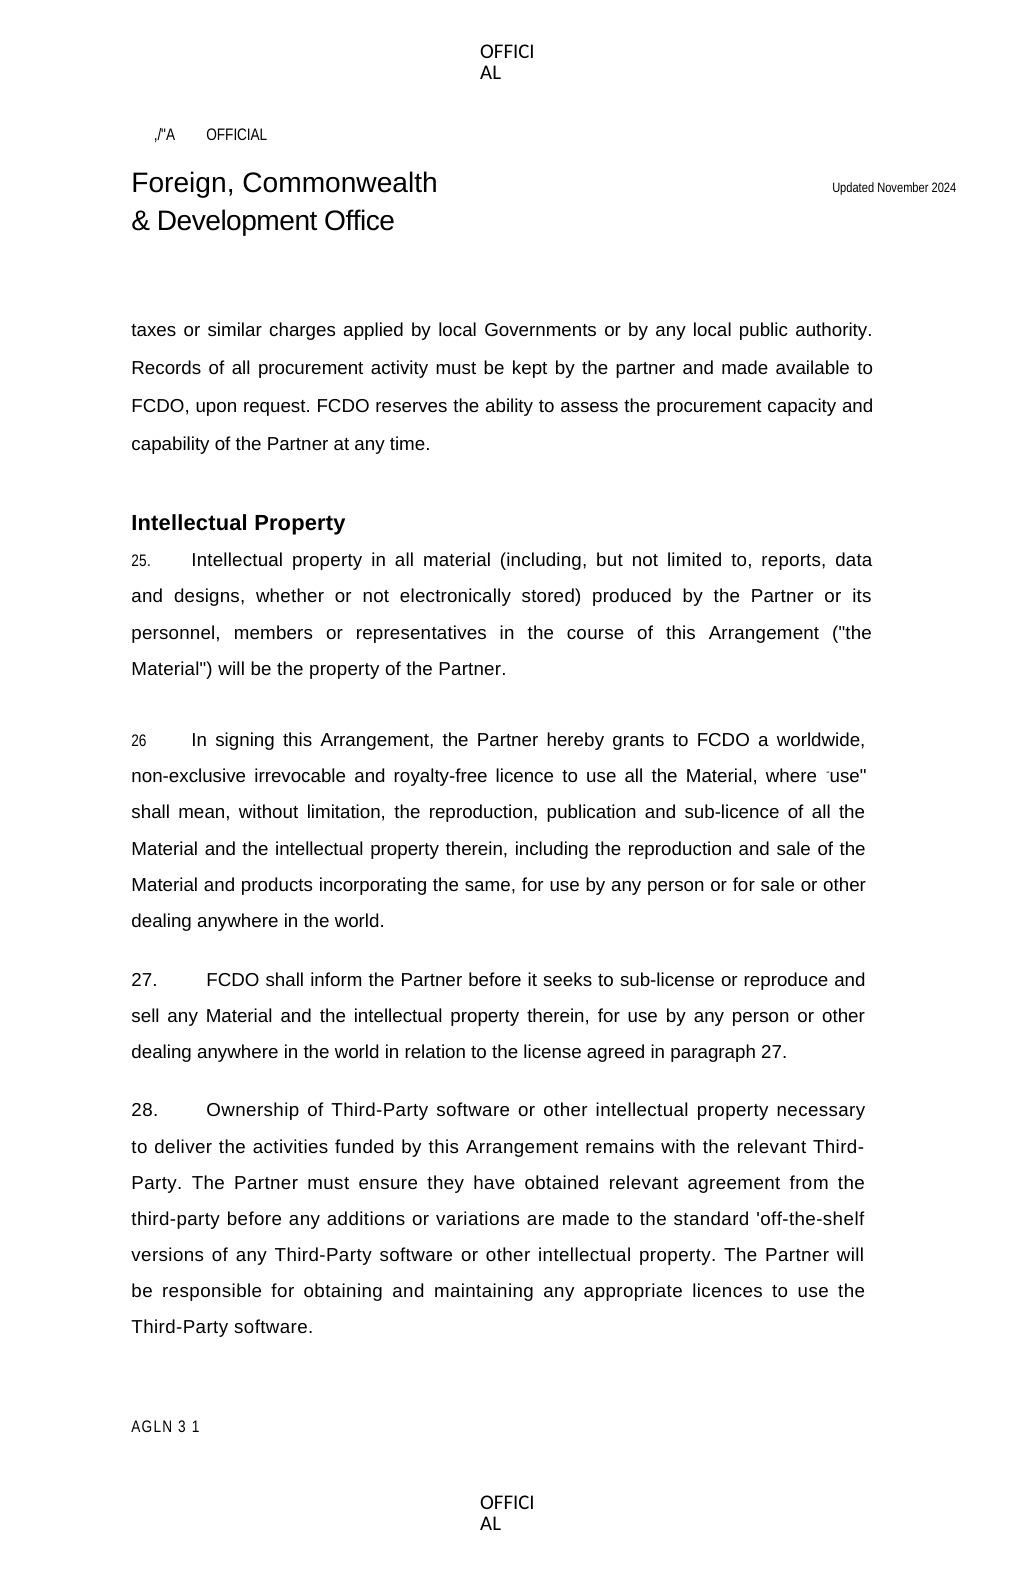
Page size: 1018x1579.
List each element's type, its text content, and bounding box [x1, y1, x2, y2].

list FCDO shall inform the Partner before it seeks to sub-license or reproduce and sell any Material and the intellectual property therein, for use by any person or other dealing anywhere in the world in relation to the license agreed in paragraph 27. [131, 957, 866, 1066]
text ,/"A OFFICIAL [154, 123, 956, 145]
text 26 In signing this Arrangement, the Partner hereby grants to FCDO a worldwide, non-exclusive irrevocable and royalty-free licence to use all the Material, where -use" shall mean, without limitation, the reproduction, publication and sub-licence of all the Material and the intellectual property therein, including the reproduction and sale of the Material and products incorporating the same, for use by any person or for sale or other dealing anywhere in the world. [131, 718, 866, 934]
text 25. Intellectual property in all material (including, but not limited to, reports, data and designs, whether or not electronically stored) produced by the Partner or its personnel, members or representatives in the course of this Arrangement ("the Material") will be the property of the Partner. [131, 538, 874, 682]
text & Development Office [131, 202, 956, 237]
text taxes or similar charges applied by local Governments or by any local public authority. Records of all procurement activity must be kept by the partner and made available to FCDO, upon request. FCDO reserves the ability to assess the procurement capacity and capability of the Partner at any time. [131, 306, 874, 458]
list Ownership of Third-Party software or other intellectual property necessary to deliver the activities funded by this Arrangement remains with the relevant Third-Party. The Partner must ensure they have obtained relevant agreement from the third-party before any additions or variations are made to the standard 'off-the-shelf versions of any Third-Party software or other intellectual property. The Partner will be responsible for obtaining and maintaining any appropriate licences to use the Third-Party software. [131, 1088, 866, 1341]
text Foreign, Commonwealth Updated November 2024 [131, 162, 956, 200]
text AGLN 3 1 [131, 1417, 956, 1437]
text Intellectual Property [131, 509, 956, 536]
